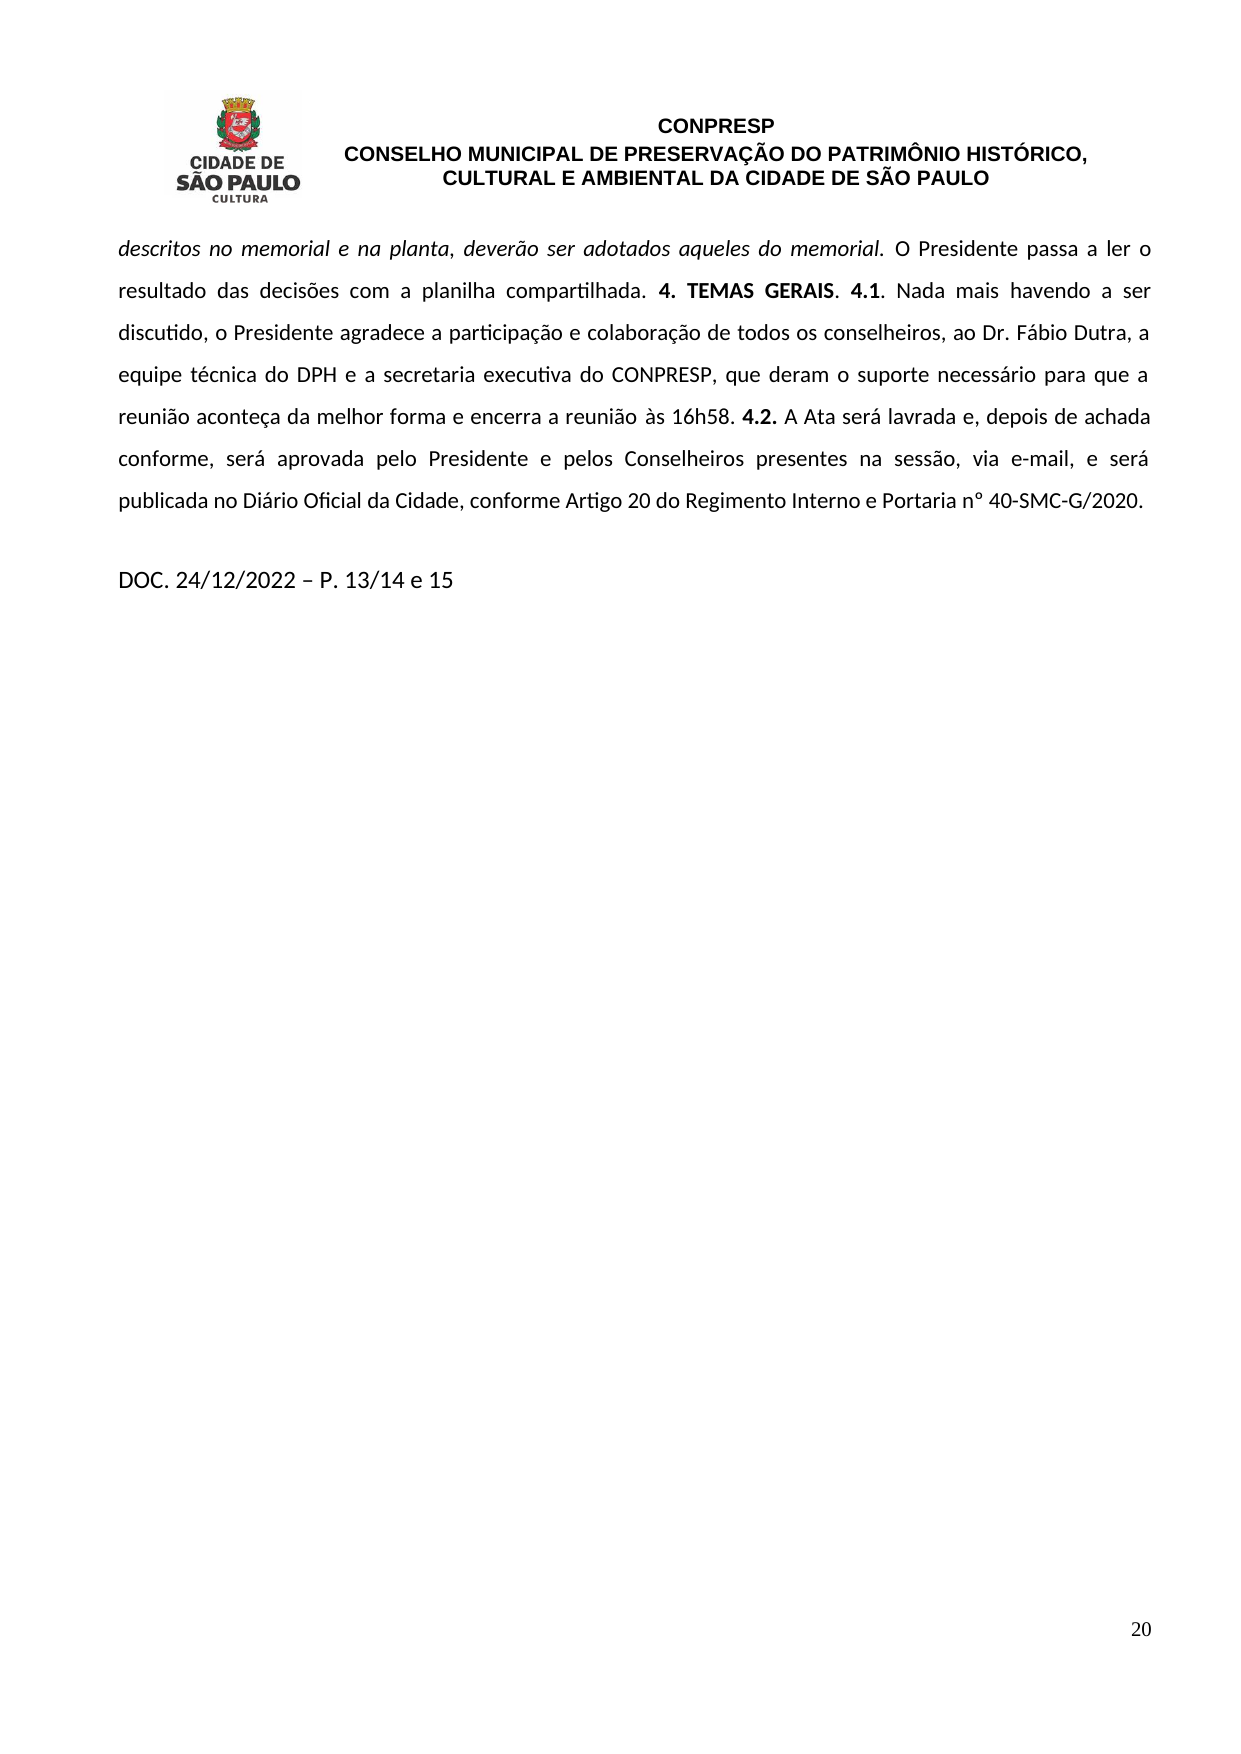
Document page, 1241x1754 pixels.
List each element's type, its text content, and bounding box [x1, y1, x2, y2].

text DOC. 24/12/2022 – P. 13/14 e 15 [118, 564, 1152, 595]
text descritos no memorial e na planta, deverão ser adotados aqueles do memorial. O Presidente passa a ler o resultado das decisões com a planilha compartilhada. 4. TEMAS GERAIS. 4.1. Nada mais havendo a ser discutido, o Presidente agradece a participação e colaboração de todos os conselheiros, ao Dr. Fábio Dutra, a equipe técnica do DPH e a secretaria executiva do CONPRESP, que deram o suporte necessário para que a reunião aconteça da melhor forma e encerra a reunião às 16h58. 4.2. A Ata será lavrada e, depois de achada conforme, será aprovada pelo Presidente e pelos Conselheiros presentes na sessão, via e-mail, e será publicada no Diário Oficial da Cidade, conforme Artigo 20 do Regimento Interno e Portaria nº 40-SMC-G/2020. [118, 234, 1152, 514]
